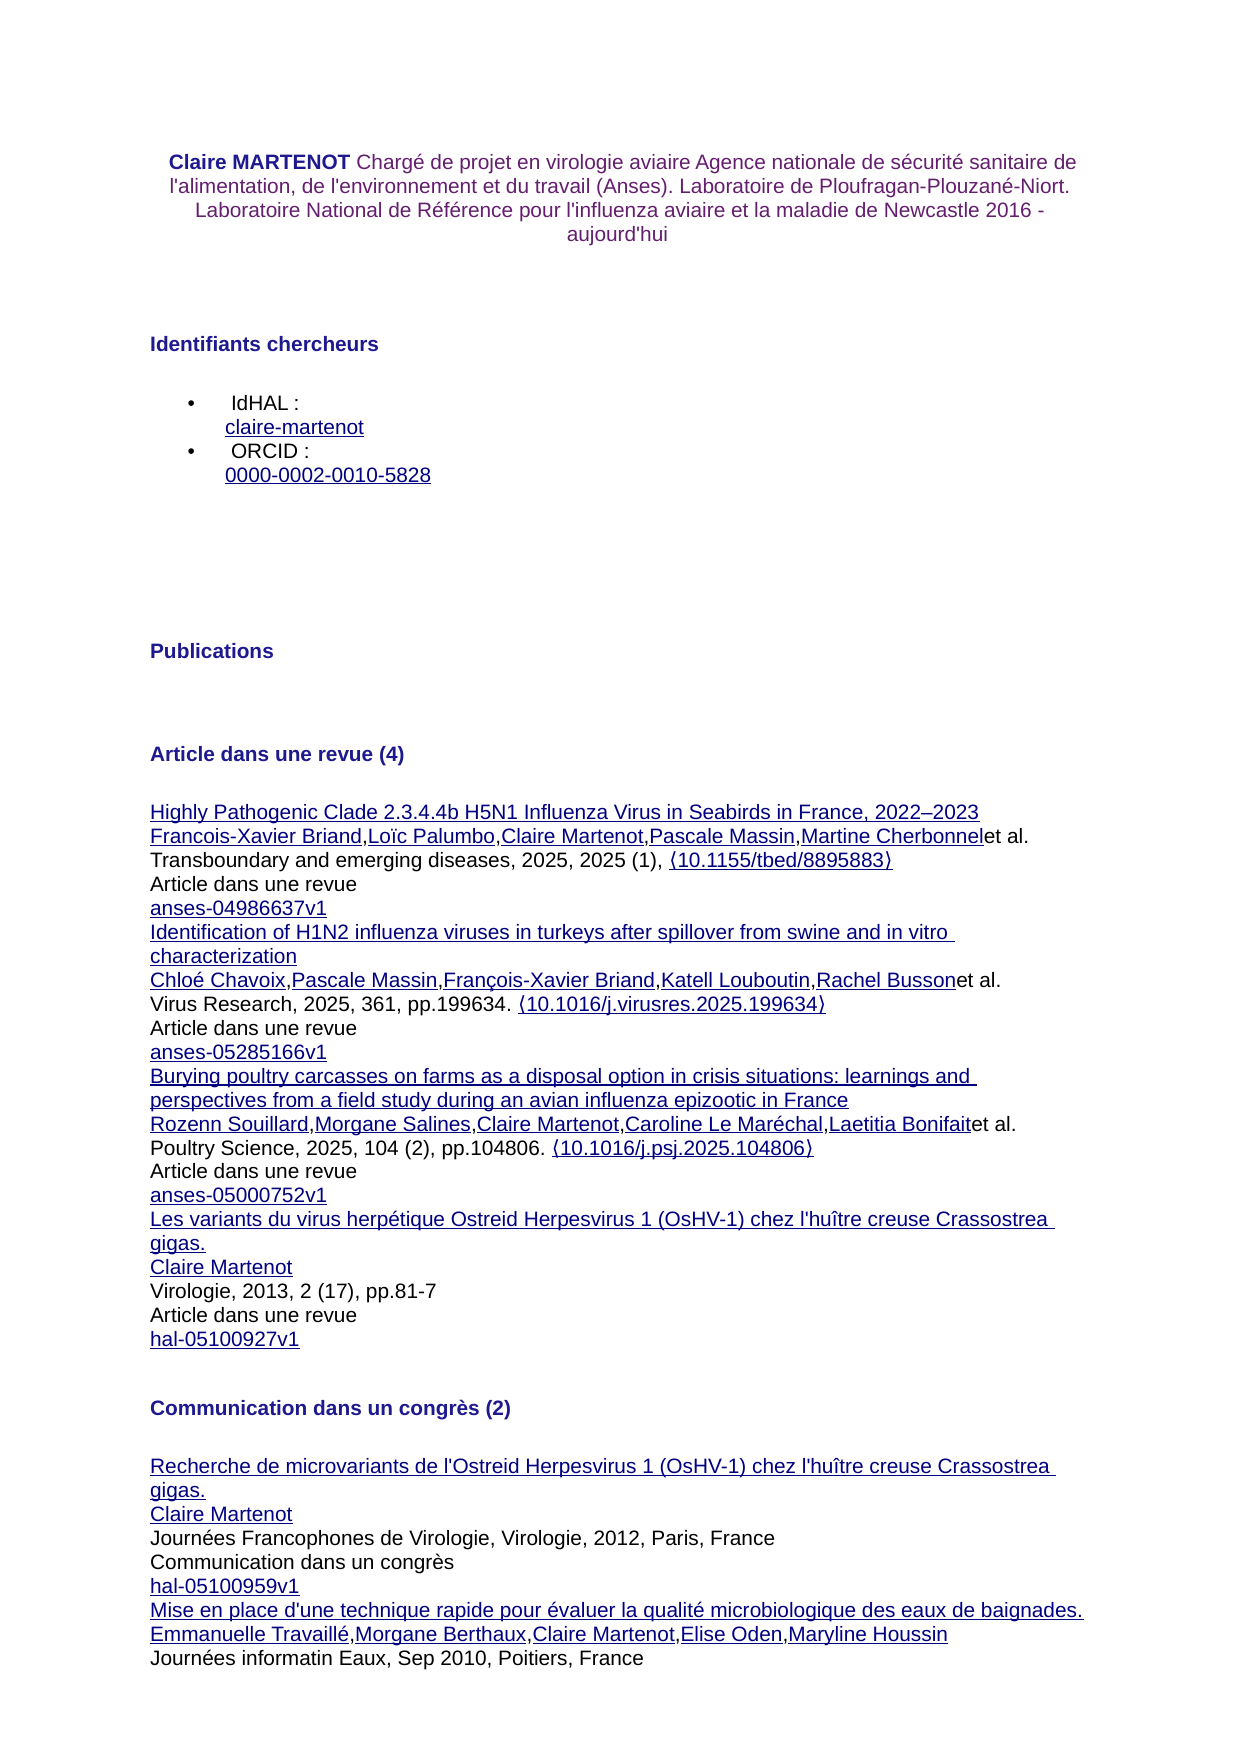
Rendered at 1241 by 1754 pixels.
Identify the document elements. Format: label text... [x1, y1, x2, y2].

table_cell Les variants du virus herpétique Ostreid Herpesvirus 1 (OsHV-1) chez l'huître creuse Crassostrea gigas. Claire Martenot Virologie, 2013, 2 (17), pp.81-7 Article dans une revue hal-05100927v1 [150, 1207, 1090, 1351]
table_header Recherche de microvariants de l'Ostreid Herpesvirus 1 (OsHV-1) chez l'huître creuse Crassostrea gigas. Claire Martenot Journées Francophones de Virologie, Virologie, 2012, Paris, France Communication dans un congrès hal-05100959v1 [150, 1454, 1090, 1598]
list ORCID : [187, 438, 1090, 462]
subtitle Identifiants chercheurs [150, 332, 1090, 356]
subtitle Article dans une revue (4) [150, 742, 1090, 766]
subtitle Publications [150, 638, 1090, 662]
table_cell Mise en place d'une technique rapide pour évaluer la qualité microbiologique des eaux de baignades. Emmanuelle Travaillé,Morgane Berthaux,Claire Martenot,Elise Oden,Maryline Houssin Journées informatin Eaux, Sep 2010, Poitiers, France [150, 1598, 1090, 1670]
list claire-martenot [187, 414, 1090, 438]
list 0000-0002-0010-5828 [187, 462, 1090, 486]
table_cell Identification of H1N2 influenza viruses in turkeys after spillover from swine and in vitro characterization Chloé Chavoix,Pascale Massin,François-Xavier Briand,Katell Louboutin,Rachel Bussonet al. Virus Research, 2025, 361, pp.199634. ⟨10.1016/j.virusres.2025.199634⟩ Article dans une revue anses-05285166v1 [150, 920, 1090, 1063]
subtitle Communication dans un congrès (2) [150, 1396, 1090, 1420]
subtitle Claire MARTENOT Chargé de projet en virologie aviaire Agence nationale de sécurité sanitaire de l'alimentation, de l'environnement et du travail (Anses). Laboratoire de Ploufragan-Plouzané-Niort. Laboratoire National de Référence pour l'influenza aviaire et la maladie de Newcastle 2016 - aujourd'hui [150, 150, 1090, 246]
list IdHAL : [187, 391, 1090, 414]
table_cell Burying poultry carcasses on farms as a disposal option in crisis situations: learnings and perspectives from a field study during an avian influenza epizootic in France Rozenn Souillard,Morgane Salines,Claire Martenot,Caroline Le Maréchal,Laetitia Bonifaitet al. Poultry Science, 2025, 104 (2), pp.104806. ⟨10.1016/j.psj.2025.104806⟩ Article dans une revue anses-05000752v1 [150, 1064, 1090, 1207]
table_header Highly Pathogenic Clade 2.3.4.4b H5N1 Influenza Virus in Seabirds in France, 2022–2023 Francois-Xavier Briand,Loïc Palumbo,Claire Martenot,Pascale Massin,Martine Cherbonnelet al. Transboundary and emerging diseases, 2025, 2025 (1), ⟨10.1155/tbed/8895883⟩ Article dans une revue anses-04986637v1 [150, 800, 1090, 920]
